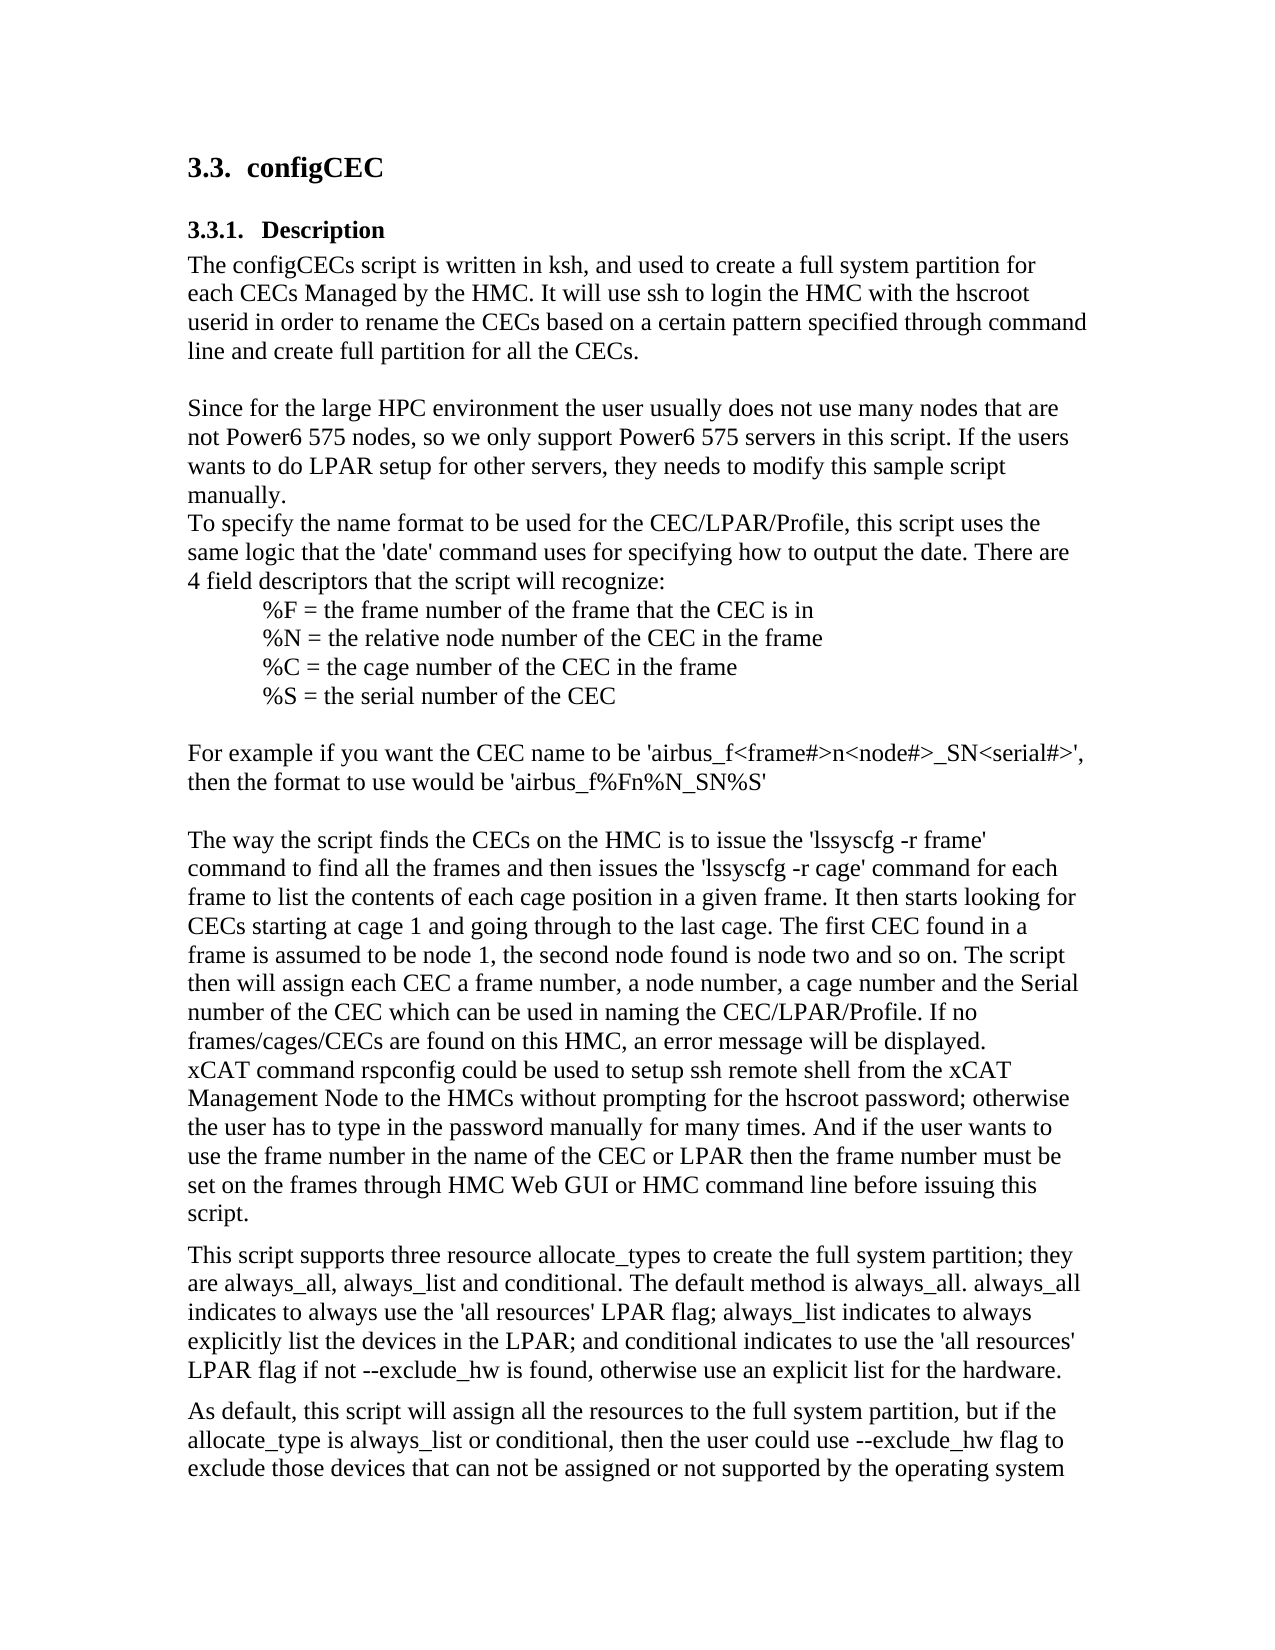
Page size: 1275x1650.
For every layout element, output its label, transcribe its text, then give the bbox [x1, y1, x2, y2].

text This script supports three resource allocate_types to create the full system partition; they are always_all, always_list and conditional. The default method is always_all. always_all indicates to always use the 'all resources' LPAR flag; always_list indicates to always explicitly list the devices in the LPAR; and conditional indicates to use the 'all resources' LPAR flag if not --exclude_hw is found, otherwise use an explicit list for the hardware. [187, 1240, 1087, 1383]
text %S = the serial number of the CEC [187, 681, 1087, 710]
text As default, this script will assign all the resources to the full system partition, but if the allocate_type is always_list or conditional, then the user could use --exclude_hw flag to exclude those devices that can not be assigned or not supported by the operating system [187, 1396, 1087, 1482]
text To specify the name format to be used for the CEC/LPAR/Profile, this script uses the same logic that the 'date' command uses for specifying how to output the date. There are 4 field descriptors that the script will recognize: [187, 508, 1087, 595]
text The way the script finds the CECs on the HMC is to issue the 'lssyscfg -r frame' command to find all the frames and then issues the 'lssyscfg -r cage' command for each frame to list the contents of each cage position in a given frame. It then starts looking for CECs starting at cage 1 and going through to the last cage. The first CEC found in a frame is assumed to be node 1, the second node found is node two and so on. The script then will assign each CEC a frame number, a node number, a cage number and the Serial number of the CEC which can be used in naming the CEC/LPAR/Profile. If no frames/cages/CECs are found on this HMC, an error message will be displayed. [187, 825, 1087, 1055]
text For example if you want the CEC name to be 'airbus_f<frame#>n<node#>_SN<serial#>', then the format to use would be 'airbus_f%Fn%N_SN%S' [187, 738, 1087, 796]
subtitle configCEC [187, 150, 1087, 183]
text The configCECs script is written in ksh, and used to create a full system partition for each CECs Managed by the HMC. It will use ssh to login the HMC with the hscroot userid in order to rename the CECs based on a certain pattern specified through command line and create full partition for all the CECs. [187, 250, 1087, 365]
text %N = the relative node number of the CEC in the frame [187, 623, 1087, 652]
text xCAT command rspconfig could be used to setup ssh remote shell from the xCAT Management Node to the HMCs without prompting for the hscroot password; otherwise the user has to type in the password manually for many times. And if the user wants to use the frame number in the name of the CEC or LPAR then the frame number must be set on the frames through HMC Web GUI or HMC command line before issuing this script. [187, 1055, 1087, 1227]
text %F = the frame number of the frame that the CEC is in [187, 595, 1087, 623]
subtitle Description [187, 215, 1087, 243]
text Since for the large HPC environment the user usually does not use many nodes that are not Power6 575 nodes, so we only support Power6 575 servers in this script. If the users wants to do LPAR setup for other servers, they needs to modify this sample script manually. [187, 393, 1087, 508]
text %C = the cage number of the CEC in the frame [187, 652, 1087, 681]
